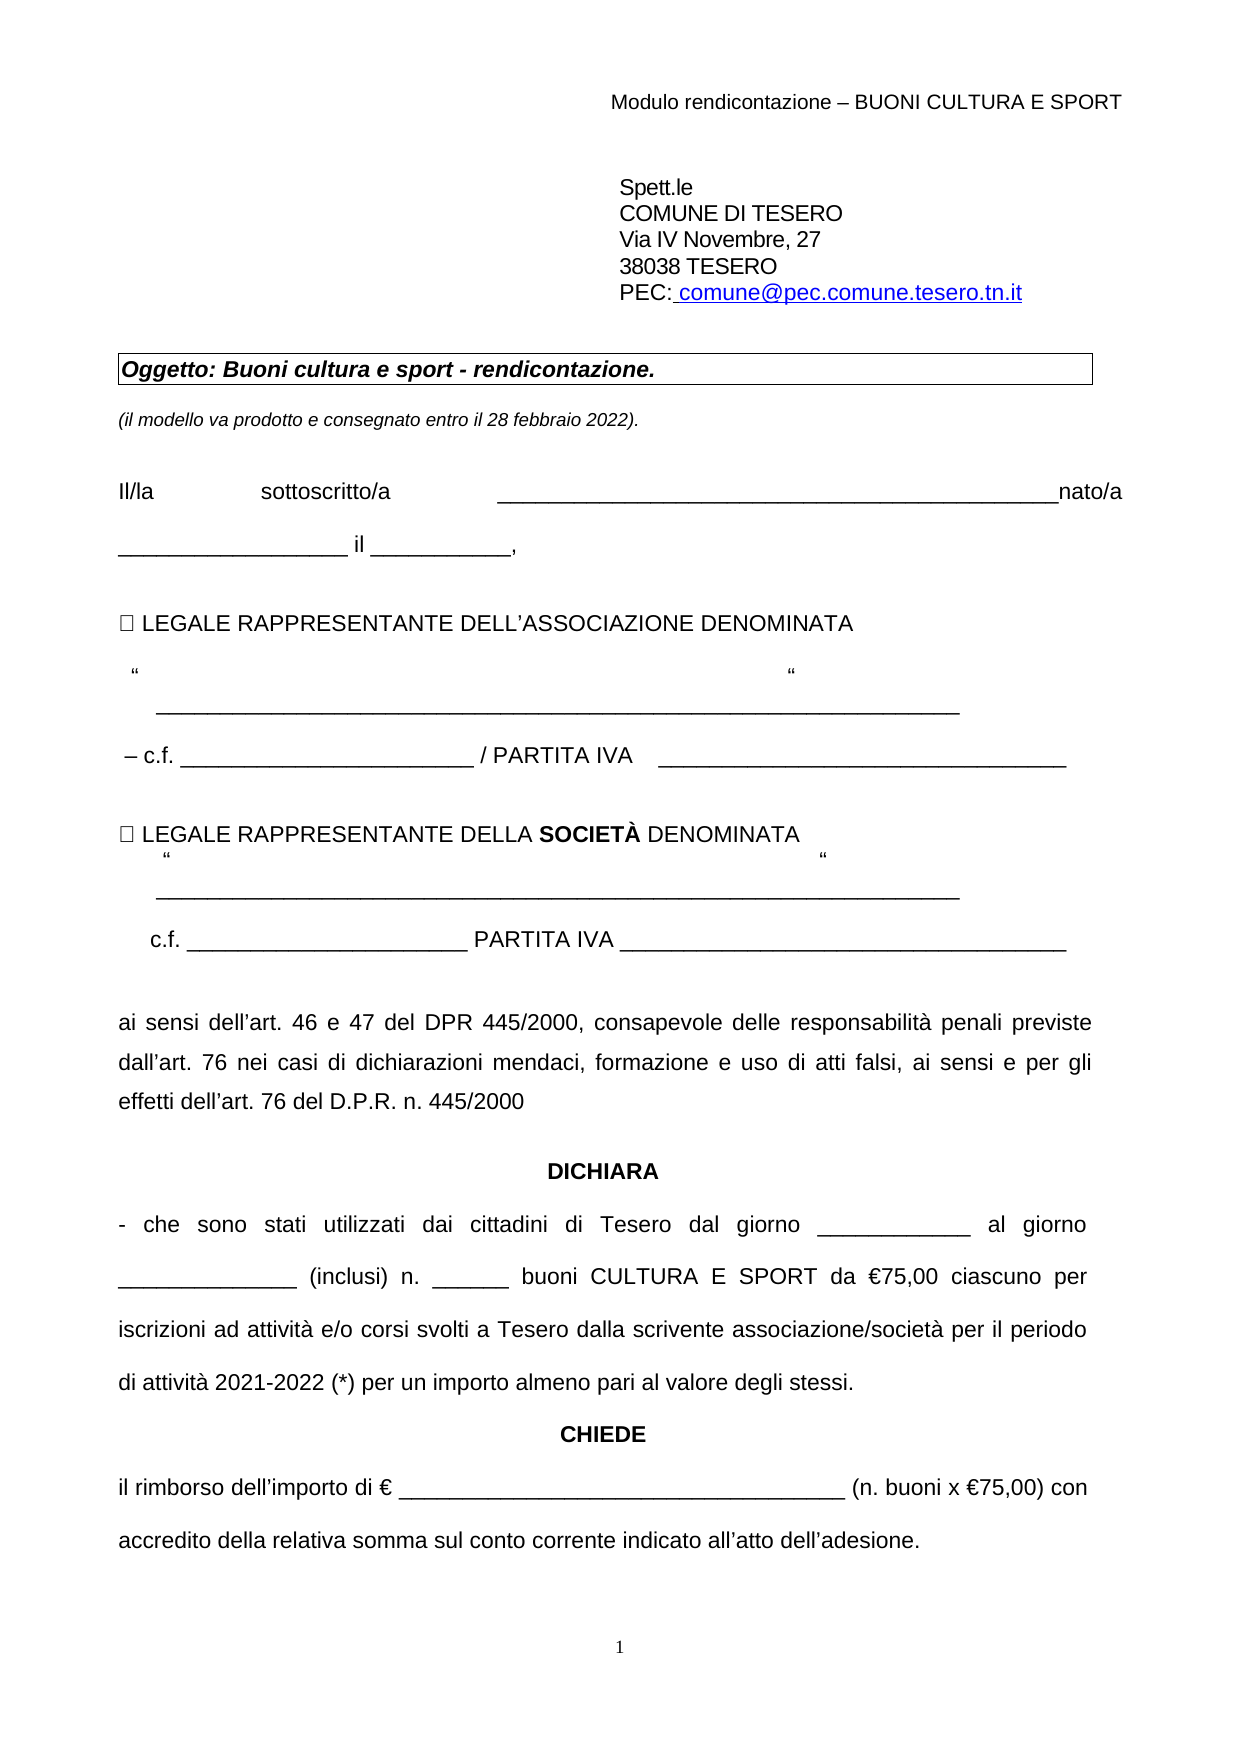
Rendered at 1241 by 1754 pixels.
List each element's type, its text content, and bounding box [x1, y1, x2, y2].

text il rimborso dell’importo di € ___________________________________ (n. buoni x €75,00) con accredito della relativa somma sul conto corrente indicato all’atto dell’adesione. [118, 1474, 1088, 1553]
text ai sensi dell’art. 46 e 47 del DPR 445/2000, consapevole delle responsabilità penali previste dall’art. 76 nei casi di dichiarazioni mendaci, formazione e uso di atti falsi, ai sensi e per gli effetti dell’art. 76 del D.P.R. n. 445/2000 [118, 1009, 1093, 1114]
text - che sono stati utilizzati dai cittadini di Tesero dal giorno ____________ al giorno ______________ (inclusi) n. ______ buoni CULTURA E SPORT da €75,00 ciascuno per iscrizioni ad attività e/o corsi svolti a Tesero dalla scrivente associazione/società per il periodo di attività 2021-2022 (*) per un importo almeno pari al valore degli stessi. [118, 1211, 1088, 1395]
text 38038 TESERO [619, 253, 1125, 279]
text Spett.le [619, 174, 1125, 200]
text Il/la sottoscritto/a ____________________________________________nato/a __________________ il ___________, [118, 478, 1122, 557]
table_header [1124, 584, 1140, 794]
text COMUNE DI TESERO [619, 200, 1125, 226]
text CHIEDE [118, 1421, 1088, 1448]
table_header  LEGALE RAPPRESENTANTE DELL’ASSOCIAZIONE DENOMINATA “ “ _______________________________________________________________ – c.f. _______________________ / PARTITA IVA ________________________________ [111, 584, 1123, 794]
text Oggetto: Buoni cultura e sport - rendicontazione. [119, 354, 1092, 384]
table_cell [1124, 795, 1140, 979]
text Via IV Novembre, 27 [619, 226, 1125, 253]
text (il modello va prodotto e consegnato entro il 28 febbraio 2022). [118, 409, 1093, 430]
text DICHIARA [118, 1158, 1088, 1184]
text PEC: comune@pec.comune.tesero.tn.it [619, 279, 1125, 305]
table_cell  LEGALE RAPPRESENTANTE DELLA SOCIETÀ DENOMINATA “ “ _______________________________________________________________ c.f. ______________________ PARTITA IVA ___________________________________ [111, 795, 1123, 979]
